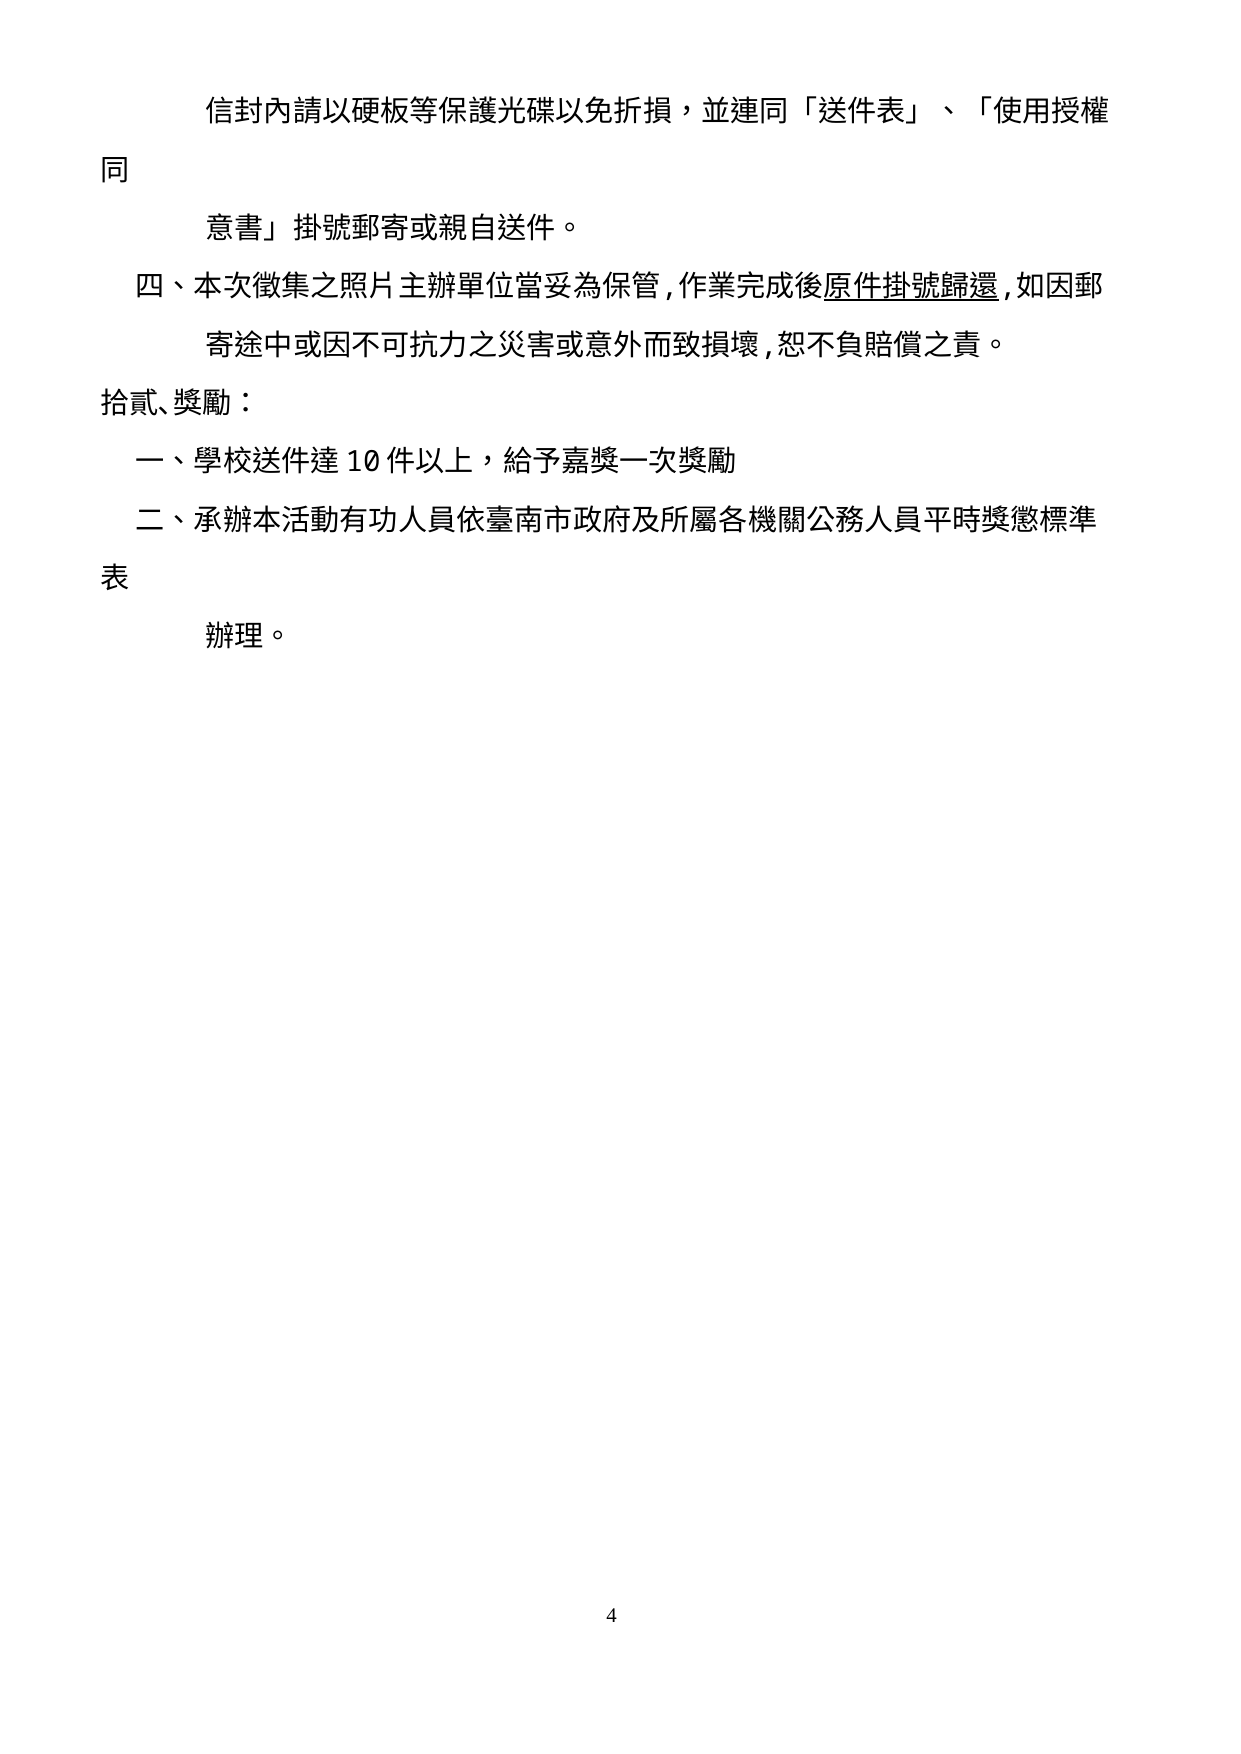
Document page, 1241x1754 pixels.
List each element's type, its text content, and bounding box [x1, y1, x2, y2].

text 信封內請以硬板等保護光碟以免折損，並連同「送件表」、「使用授權同 [100, 75, 1122, 192]
text 意書」掛號郵寄或親自送件。 [100, 192, 1122, 250]
text 辦理。 [100, 600, 1122, 658]
text 二、承辦本活動有功人員依臺南市政府及所屬各機關公務人員平時獎懲標準表 [100, 483, 1122, 600]
text 一、學校送件達10件以上，給予嘉獎一次獎勵 [100, 425, 1122, 483]
text 四、本次徵集之照片主辦單位當妥為保管,作業完成後原件掛號歸還,如因郵 [100, 250, 1122, 308]
text 寄途中或因不可抗力之災害或意外而致損壞,恕不負賠償之責。 [100, 308, 1122, 367]
text 拾貳､獎勵： [100, 367, 1122, 425]
